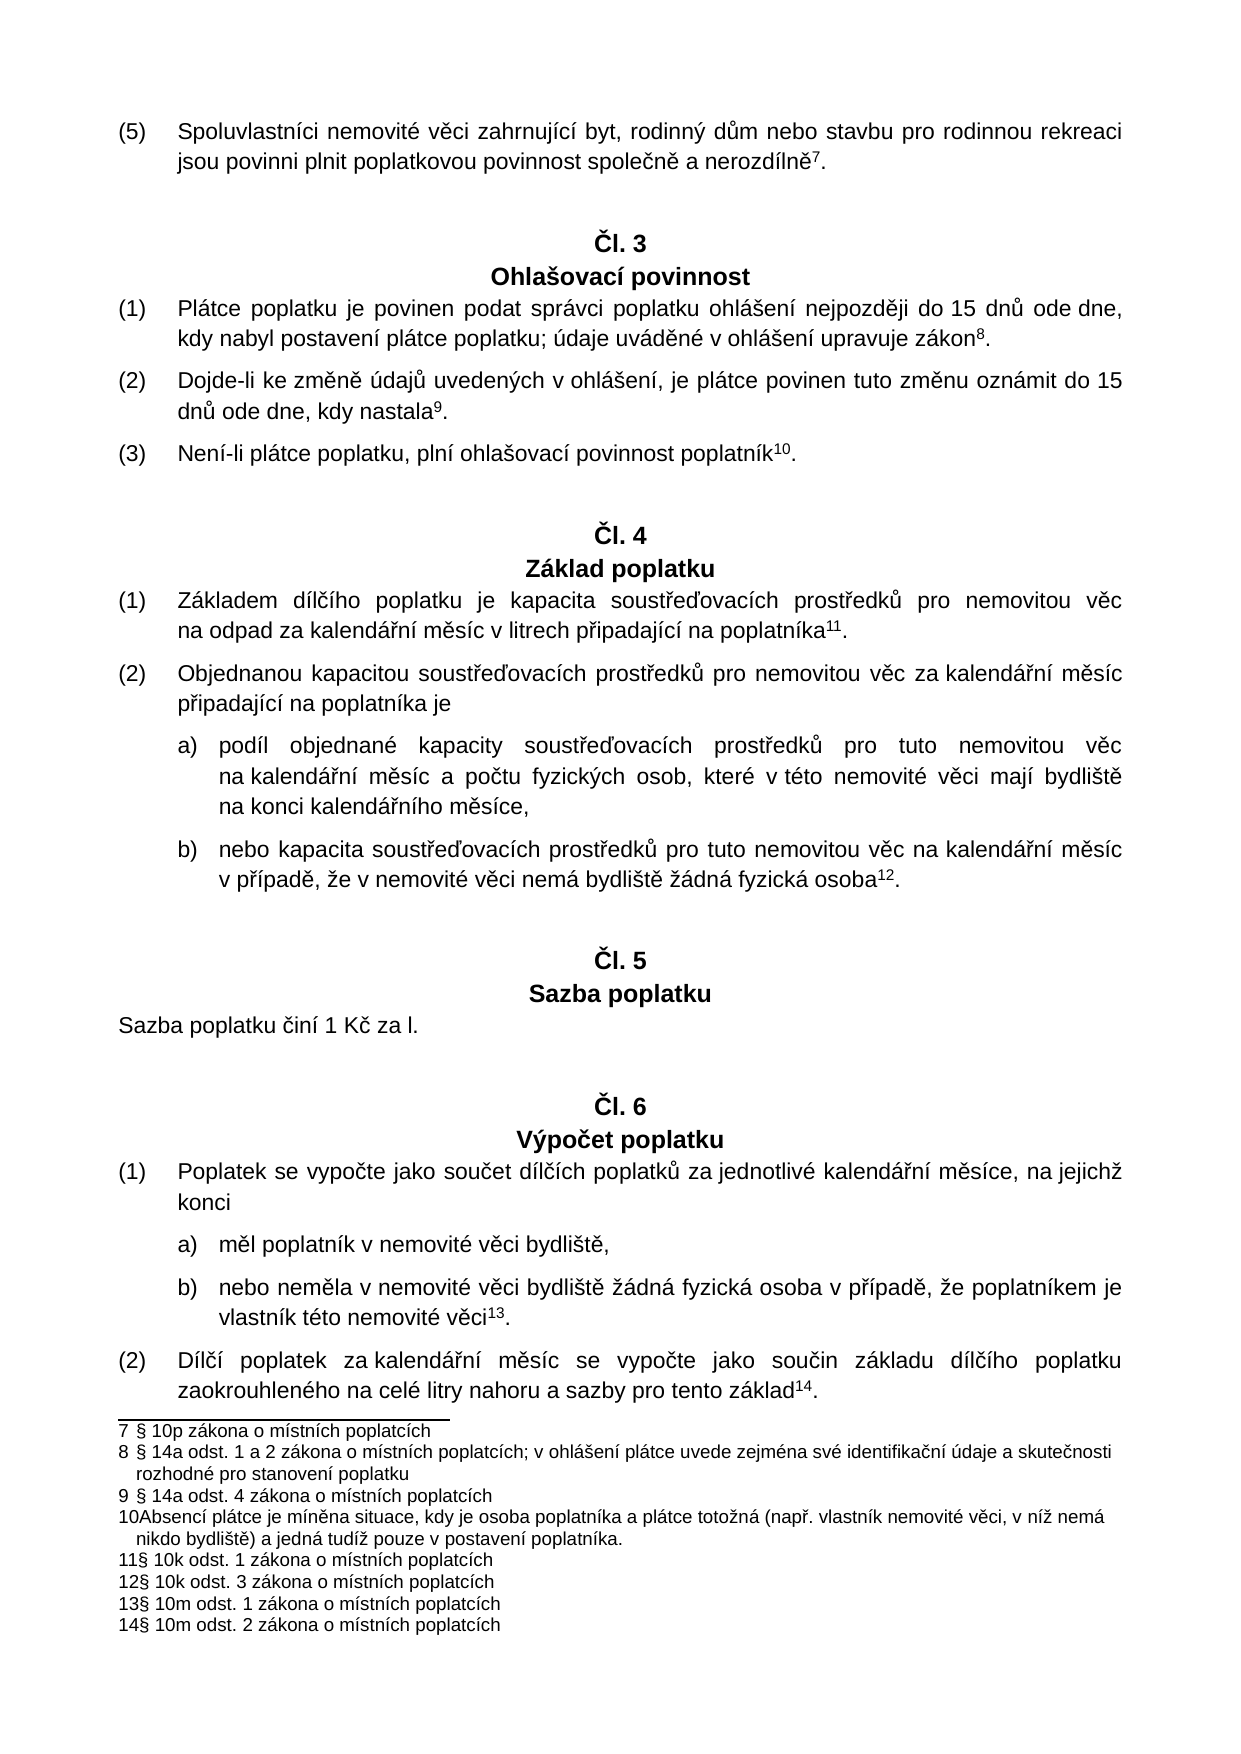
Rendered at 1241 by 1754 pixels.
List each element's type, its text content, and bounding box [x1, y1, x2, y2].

list § 10m odst. 2 zákona o místních poplatcích [118, 1614, 1122, 1635]
list podíl objednané kapacity soustřeďovacích prostředků pro tuto nemovitou věc na kalendářní měsíc a počtu fyzických osob, které v této nemovité věci mají bydliště na konci kalendářního měsíce, [177, 732, 1122, 819]
list Dílčí poplatek za kalendářní měsíc se vypočte jako součin základu dílčího poplatku zaokrouhleného na celé litry nahoru a sazby pro tento základ. [118, 1347, 1122, 1403]
subtitle Čl. 6 Výpočet poplatku [118, 1092, 1122, 1154]
list Základem dílčího poplatku je kapacita soustřeďovacích prostředků pro nemovitou věc na odpad za kalendářní měsíc v litrech připadající na poplatníka. [118, 587, 1122, 643]
list § 10k odst. 3 zákona o místních poplatcích [118, 1571, 1122, 1592]
subtitle Čl. 4 Základ poplatku [118, 521, 1122, 582]
list měl poplatník v nemovité věci bydliště, [177, 1231, 1122, 1258]
list § 10m odst. 1 zákona o místních poplatcích [118, 1592, 1122, 1614]
list § 10k odst. 1 zákona o místních poplatcích [118, 1549, 1122, 1571]
list Není-li plátce poplatku, plní ohlašovací povinnost poplatník. [118, 440, 1122, 467]
subtitle Čl. 3 Ohlašovací povinnost [118, 228, 1122, 290]
list Plátce poplatku je povinen podat správci poplatku ohlášení nejpozději do 15 dnů ode dne, kdy nabyl postavení plátce poplatku; údaje uváděné v ohlášení upravuje zákon. [118, 294, 1122, 351]
list Objednanou kapacitou soustřeďovacích prostředků pro nemovitou věc za kalendářní měsíc připadající na poplatníka je [118, 659, 1122, 716]
list nebo kapacita soustřeďovacích prostředků pro tuto nemovitou věc na kalendářní měsíc v případě, že v nemovité věci nemá bydliště žádná fyzická osoba. [177, 836, 1122, 892]
list § 10p zákona o místních poplatcích [118, 1420, 1122, 1441]
list Dojde-li ke změně údajů uvedených v ohlášení, je plátce povinen tuto změnu oznámit do 15 dnů ode dne, kdy nastala. [118, 367, 1122, 424]
list Spoluvlastníci nemovité věci zahrnující byt, rodinný dům nebo stavbu pro rodinnou rekreaci jsou povinni plnit poplatkovou povinnost společně a nerozdílně. [118, 118, 1122, 175]
list nebo neměla v nemovité věci bydliště žádná fyzická osoba v případě, že poplatníkem je vlastník této nemovité věci. [177, 1274, 1122, 1331]
list § 14a odst. 4 zákona o místních poplatcích [118, 1484, 1122, 1506]
list § 14a odst. 1 a 2 zákona o místních poplatcích; v ohlášení plátce uvede zejména své identifikační údaje a skutečnosti rozhodné pro stanovení poplatku [118, 1441, 1122, 1484]
text Sazba poplatku činí 1 Kč za l. [118, 1012, 1122, 1038]
subtitle Čl. 5 Sazba poplatku [118, 946, 1122, 1008]
list Poplatek se vypočte jako součet dílčích poplatků za jednotlivé kalendářní měsíce, na jejichž konci [118, 1158, 1122, 1215]
list Absencí plátce je míněna situace, kdy je osoba poplatníka a plátce totožná (např. vlastník nemovité věci, v níž nemá nikdo bydliště) a jedná tudíž pouze v postavení poplatníka. [118, 1506, 1122, 1549]
